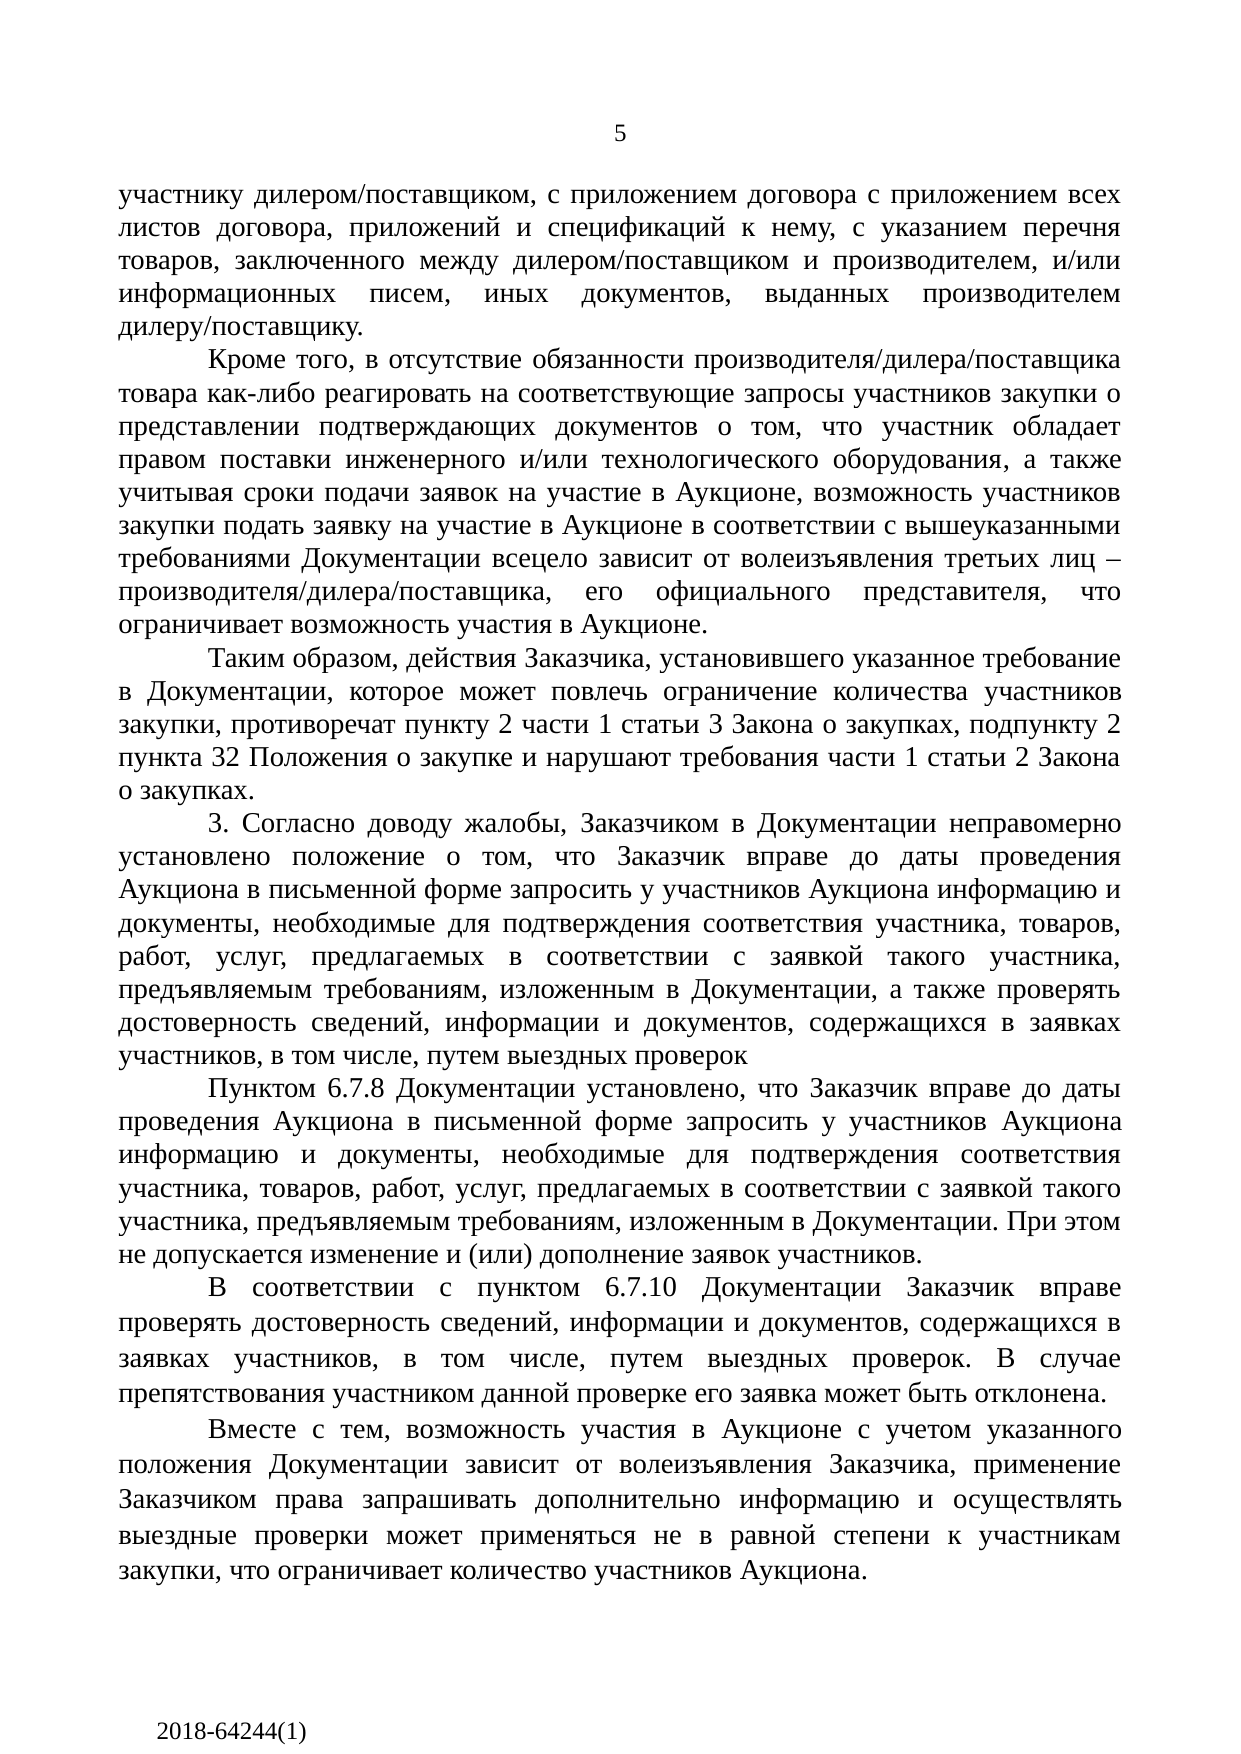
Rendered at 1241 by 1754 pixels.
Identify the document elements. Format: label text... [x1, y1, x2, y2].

text Пунктом 6.7.8 Документации установлено, что Заказчик вправе до даты проведения Аукциона в письменной форме запросить у участников Аукциона информацию и документы, необходимые для подтверждения соответствия участника, товаров, работ, услуг, предлагаемых в соответствии с заявкой такого участника, предъявляемым требованиям, изложенным в Документации. При этом не допускается изменение и (или) дополнение заявок участников. [118, 1071, 1122, 1269]
text участнику дилером/поставщиком, с приложением договора с приложением всех листов договора, приложений и спецификаций к нему, с указанием перечня товаров, заключенного между дилером/поставщиком и производителем, и/или информационных писем, иных документов, выданных производителем дилеру/поставщику. [118, 176, 1122, 342]
text В соответствии с пунктом 6.7.10 Документации Заказчик вправе проверять достоверность сведений, информации и документов, содержащихся в заявках участников, в том числе, путем выездных проверок. В случае препятствования участником данной проверке его заявка может быть отклонена. [118, 1269, 1122, 1409]
text Таким образом, действия Заказчика, установившего указанное требование в Документации, которое может повлечь ограничение количества участников закупки, противоречат пункту 2 части 1 статьи 3 Закона о закупках, подпункту 2 пункта 32 Положения о закупке и нарушают требования части 1 статьи 2 Закона о закупках. [118, 640, 1122, 806]
text 3. Согласно доводу жалобы, Заказчиком в Документации неправомерно установлено положение о том, что Заказчик вправе до даты проведения Аукциона в письменной форме запросить у участников Аукциона информацию и документы, необходимые для подтверждения соответствия участника, товаров, работ, услуг, предлагаемых в соответствии с заявкой такого участника, предъявляемым требованиям, изложенным в Документации, а также проверять достоверность сведений, информации и документов, содержащихся в заявках участников, в том числе, путем выездных проверок [118, 806, 1122, 1071]
text Вместе с тем, возможность участия в Аукционе с учетом указанного положения Документации зависит от волеизъявления Заказчика, применение Заказчиком права запрашивать дополнительно информацию и осуществлять выездные проверки может применяться не в равной степени к участникам закупки, что ограничивает количество участников Аукциона. [118, 1411, 1122, 1586]
text Кроме того, в отсутствие обязанности производителя/дилера/поставщика товара как-либо реагировать на соответствующие запросы участников закупки о представлении подтверждающих документов о том, что участник обладает правом поставки инженерного и/или технологического оборудования, а также учитывая сроки подачи заявок на участие в Аукционе, возможность участников закупки подать заявку на участие в Аукционе в соответствии с вышеуказанными требованиями Документации всецело зависит от волеизъявления третьих лиц – производителя/дилера/поставщика, его официального представителя, что ограничивает возможность участия в Аукционе. [118, 342, 1122, 640]
